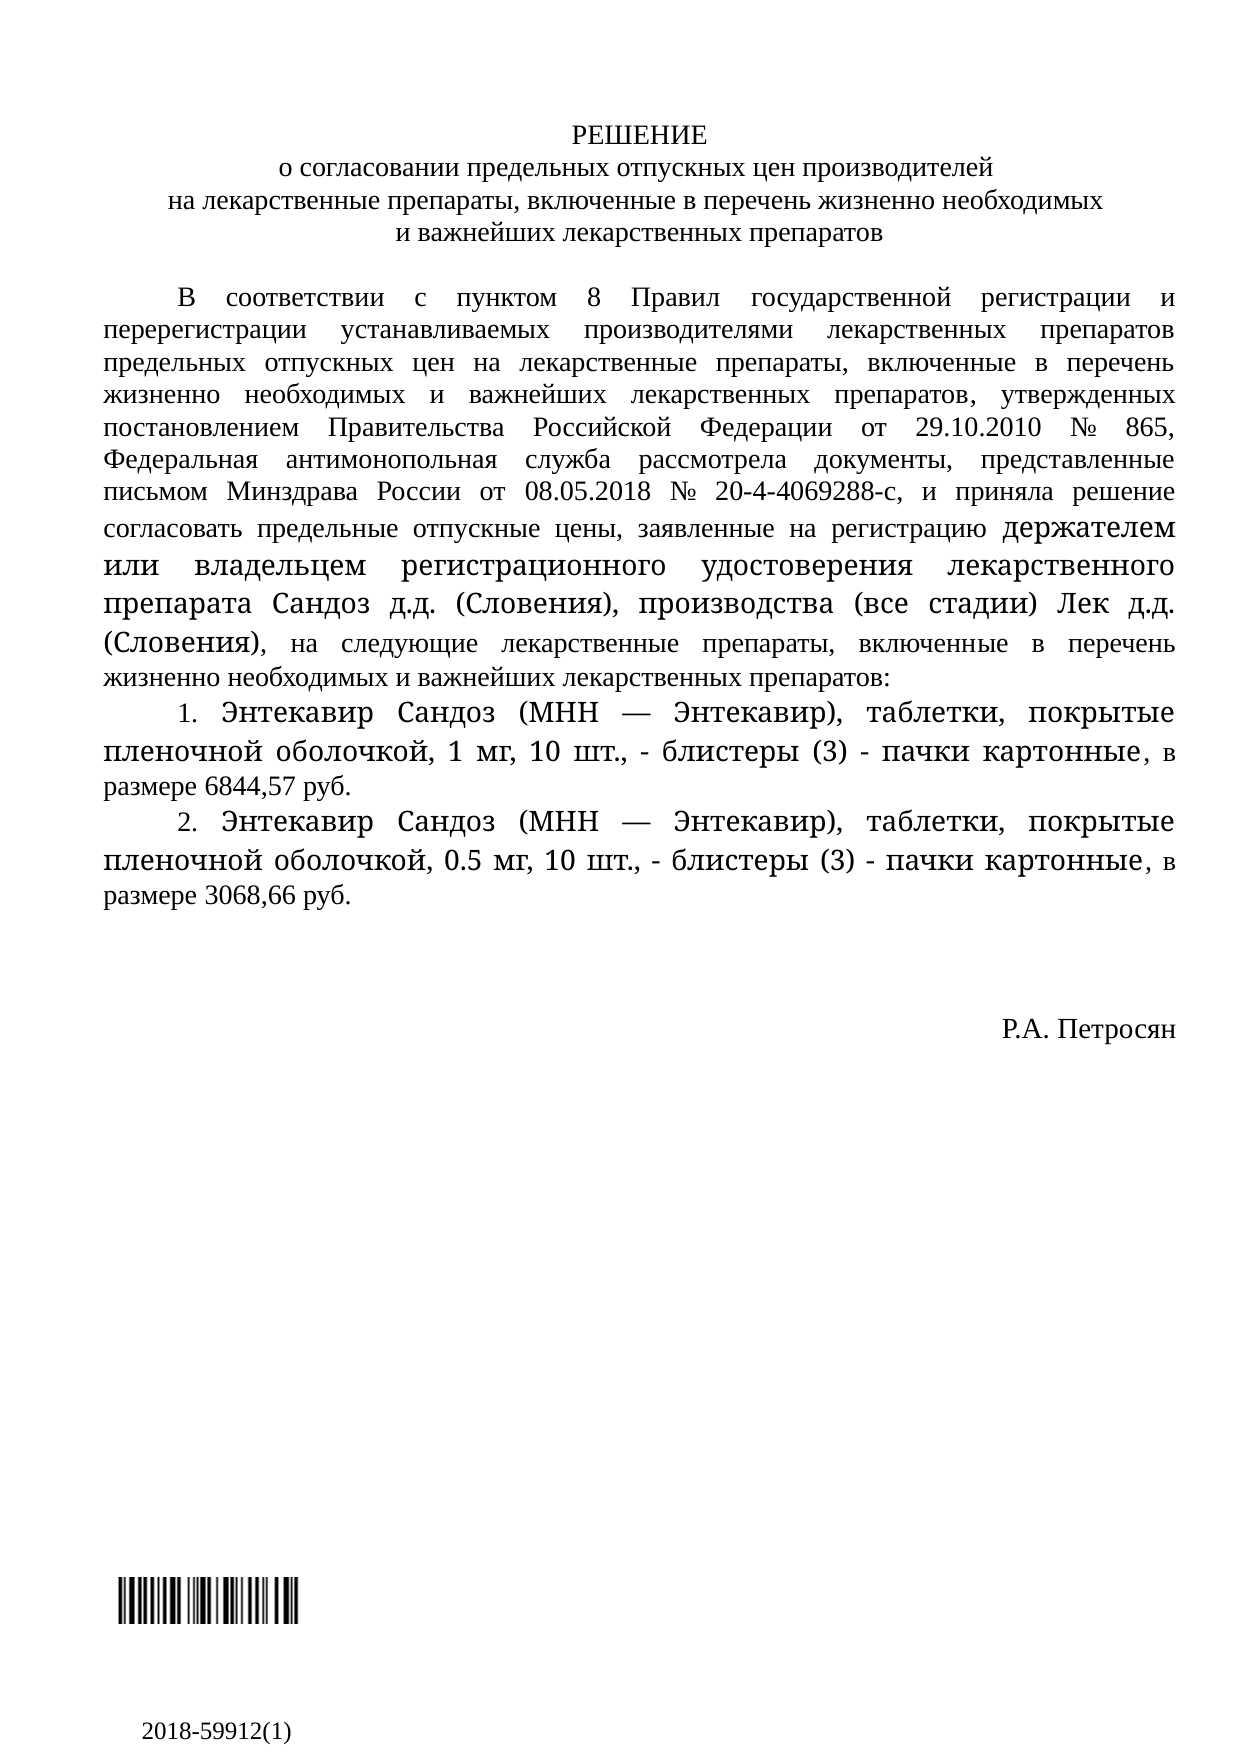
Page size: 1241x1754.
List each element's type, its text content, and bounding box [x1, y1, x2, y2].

text и важнейших лекарственных препаратов [103, 215, 1176, 248]
text Р.А. Петросян [103, 1011, 1176, 1045]
text на лекарственные препараты, включенные в перечень жизненно необходимых [103, 183, 1176, 215]
picture [103, 1577, 316, 1624]
text 1. Энтекавир Сандоз (МНН — Энтекавир), таблетки, покрытые пленочной оболочкой, 1 мг, 10 шт., - блистеры (3) - пачки картонные, в размере 6844,57 руб. [103, 693, 1176, 802]
text 2. Энтекавир Сандоз (МНН — Энтекавир), таблетки, покрытые пленочной оболочкой, 0.5 мг, 10 шт., - блистеры (3) - пачки картонные, в размере 3068,66 руб. [103, 802, 1176, 911]
text о согласовании предельных отпускных цен производителей [103, 151, 1176, 183]
text В соответствии с пунктом 8 Правил государственной регистрации и перерегистрации устанавливаемых производителями лекарственных препаратов предельных отпускных цен на лекарственные препараты, включенные в перечень жизненно необходимых и важнейших лекарственных препаратов, утвержденных постановлением Правительства Российской Федерации от 29.10.2010 № 865, Федеральная антимонопольная служба рассмотрела документы, представленные письмом Минздрава России от 08.05.2018 № 20-4-4069288-с, и приняла решение согласовать предельные отпускные цены, заявленные на регистрацию держателем или владельцем регистрационного удостоверения лекарственного препарата Сандоз д.д. (Словения), производства (все стадии) Лек д.д. (Словения), на следующие лекарственные препараты, включенные в перечень жизненно необходимых и важнейших лекарственных препаратов: [103, 280, 1176, 693]
text РЕШЕНИЕ [103, 118, 1176, 151]
